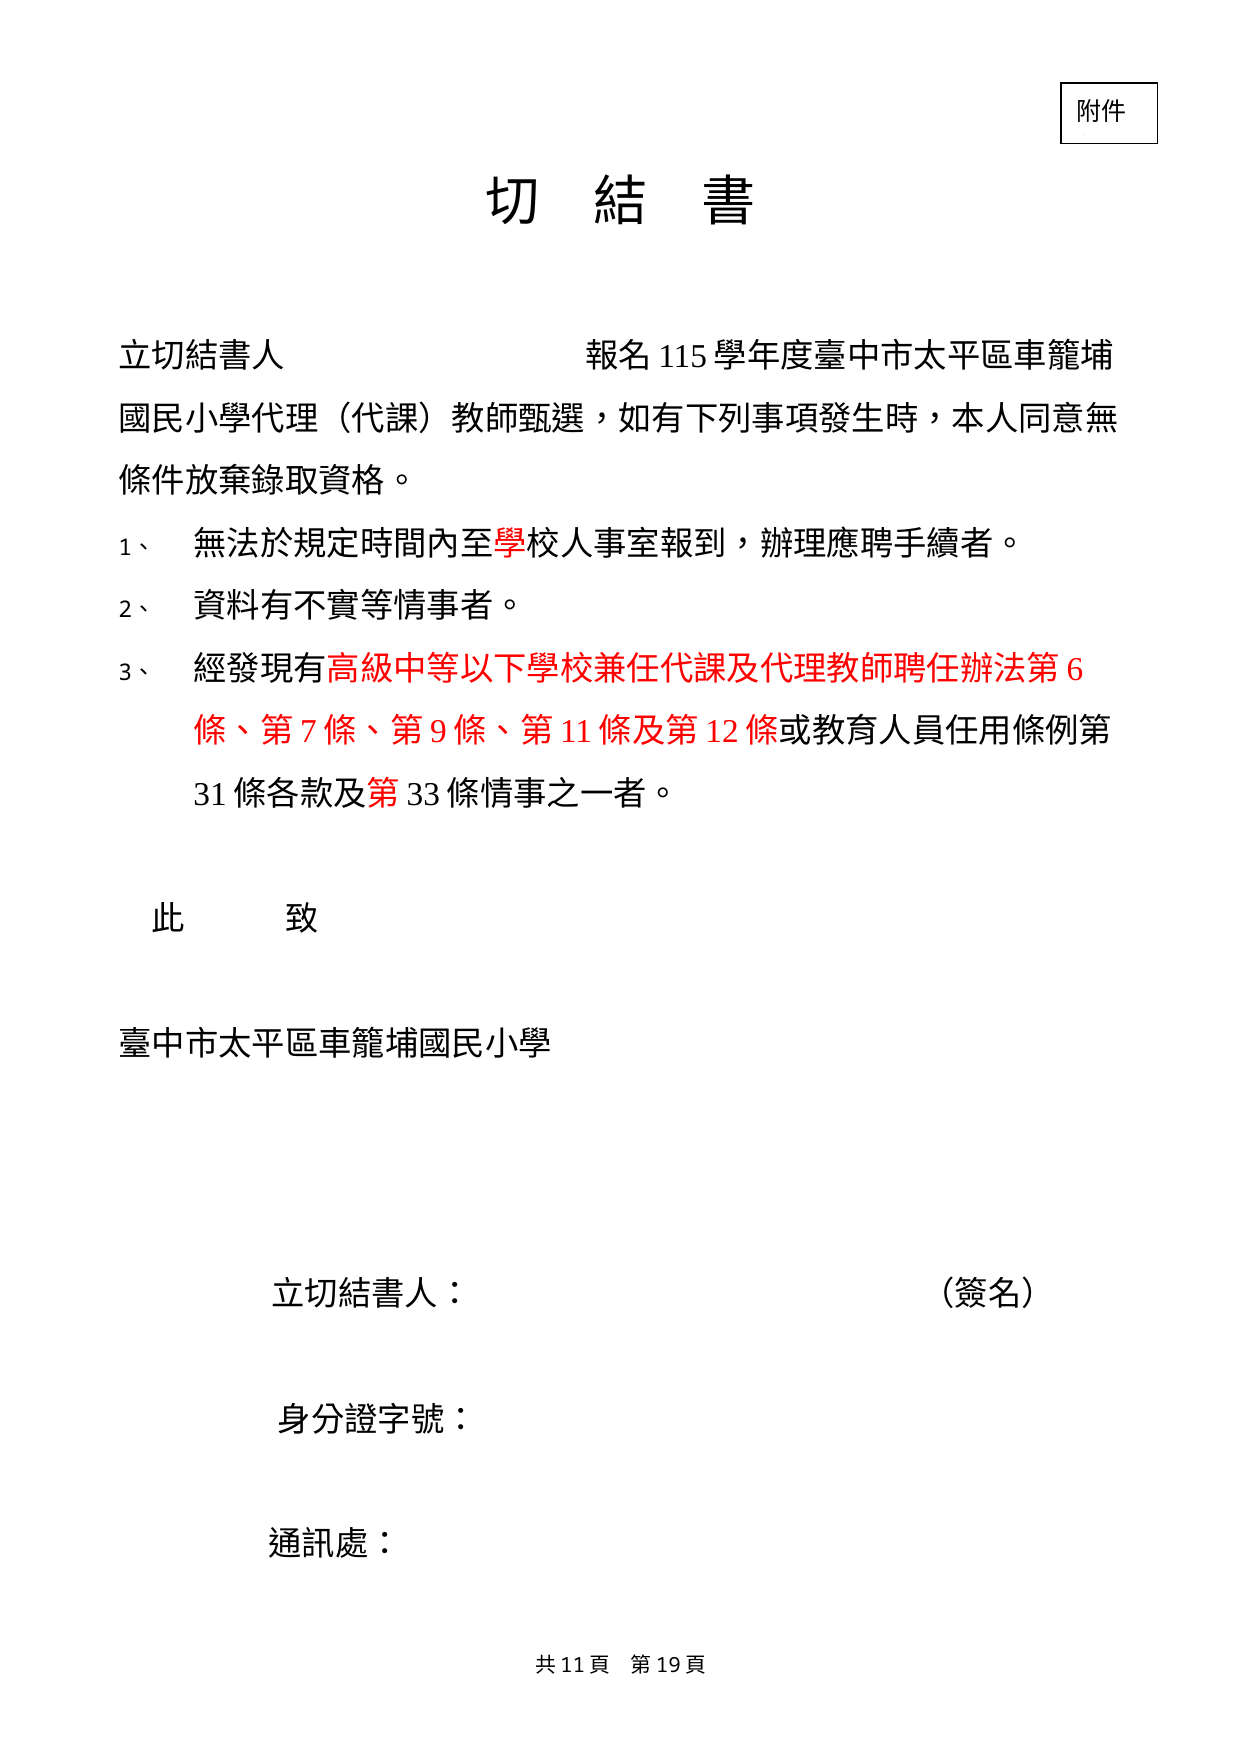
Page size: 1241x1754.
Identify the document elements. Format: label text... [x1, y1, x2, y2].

text 通訊處： [118, 1499, 1122, 1561]
text 立切結書人 報名115學年度臺中市太平區車籠埔國民小學代理（代課）教師甄選，如有下列事項發生時，本人同意無條件放棄錄取資格。 [118, 311, 1122, 499]
text 切 結 書 [1062, 84, 1157, 143]
text 身分證字號： [118, 1374, 1122, 1436]
text 切 結 書 [118, 124, 1122, 249]
text 立切結書人： （簽名） [118, 1249, 1122, 1311]
text 臺中市太平區車籠埔國民小學 [118, 999, 1122, 1061]
text 此 致 [118, 874, 1122, 936]
list 無法於規定時間內至學校人事室報到，辦理應聘手續者。 [118, 499, 1122, 561]
text 附件3 [1077, 91, 1142, 135]
list 經發現有高級中等以下學校兼任代課及代理教師聘任辦法第6條、第7條、第9條、第11條及第12條或教育人員任用條例第31條各款及第33條情事之一者。 [118, 624, 1122, 811]
list 資料有不實等情事者。 [118, 561, 1122, 624]
